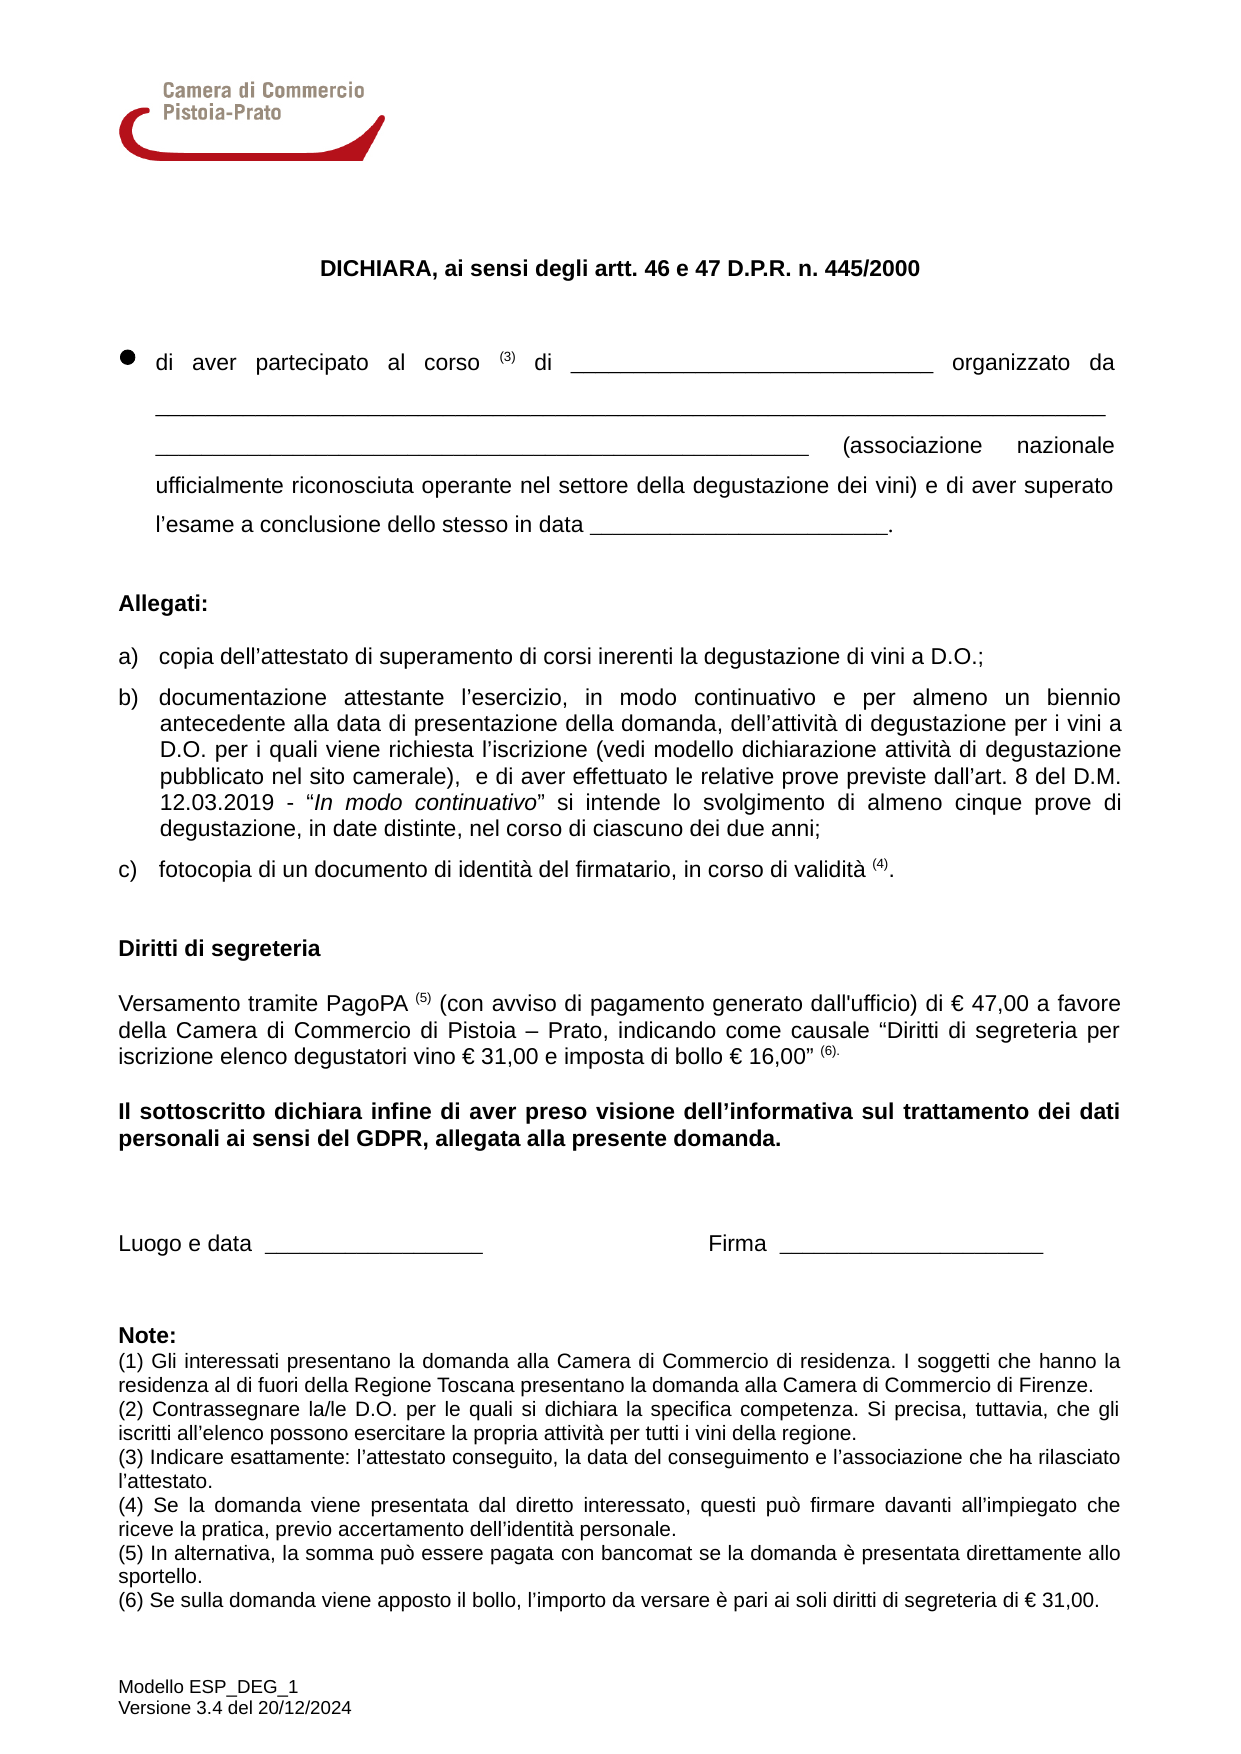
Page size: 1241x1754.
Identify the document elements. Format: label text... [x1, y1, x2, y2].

text Allegati: [118, 590, 1122, 617]
text (3) Indicare esattamente: l’attestato conseguito, la data del conseguimento e l’associazione che ha rilasciato l’attestato. [118, 1444, 1122, 1492]
text (2) Contrassegnare la/le D.O. per le quali si dichiara la specifica competenza. Si precisa, tuttavia, che gli iscritti all’elenco possono esercitare la propria attività per tutti i vini della regione. [118, 1397, 1122, 1444]
text (5) In alternativa, la somma può essere pagata con bancomat se la domanda è presentata direttamente allo sportello. [118, 1540, 1122, 1588]
table_header di aver partecipato al corso (3) di _____________________________ organizzato da ____________________________________________________________________________ _________________________________________________________ (associazione nazionale ufficialmente riconosciuta operante nel settore della degustazione dei vini) e di aver superato l’esame a conclusione dello stesso in data __________________________. [148, 335, 1122, 537]
text Diritti di segreteria [118, 935, 1122, 962]
picture [119, 76, 385, 161]
table_header  [111, 335, 148, 537]
text Il sottoscritto dichiara infine di aver preso visione dell’informativa sul trattamento dei dati personali ai sensi del GDPR, allegata alla presente domanda. [118, 1098, 1122, 1151]
text Note: [118, 1322, 1122, 1349]
list documentazione attestante l’esercizio, in modo continuativo e per almeno un biennio antecedente alla data di presentazione della domanda, dell’attività di degustazione per i vini a D.O. per i quali viene richiesta l’iscrizione (vedi modello dichiarazione attività di degustazione pubblicato nel sito camerale), e di aver effettuato le relative prove previste dall’art. 8 del D.M. 12.03.2019 - “In modo continuativo” si intende lo svolgimento di almeno cinque prove di degustazione, in date distinte, nel corso di ciascuno dei due anni; [118, 684, 1122, 842]
subtitle DICHIARA, ai sensi degli artt. 46 e 47 D.P.R. n. 445/2000 [118, 255, 1122, 282]
list copia dell’attestato di superamento di corsi inerenti la degustazione di vini a D.O.; [118, 643, 1122, 669]
text (4) Se la domanda viene presentata dal diretto interessato, questi può firmare davanti all’impiegato che riceve la pratica, previo accertamento dell’identità personale. [118, 1492, 1122, 1540]
text (6) Se sulla domanda viene apposto il bollo, l’importo da versare è pari ai soli diritti di segreteria di € 31,00. [118, 1588, 1122, 1612]
text (1) Gli interessati presentano la domanda alla Camera di Commercio di residenza. I soggetti che hanno la residenza al di fuori della Regione Toscana presentano la domanda alla Camera di Commercio di Firenze. [118, 1349, 1122, 1397]
list fotocopia di un documento di identità del firmatario, in corso di validità (4). [118, 856, 1122, 882]
text Versamento tramite PagoPA (5) (con avviso di pagamento generato dall'ufficio) di € 47,00 a favore della Camera di Commercio di Pistoia – Prato, indicando come causale “Diritti di segreteria per iscrizione elenco degustatori vino € 31,00 e imposta di bollo € 16,00” (6). [118, 990, 1122, 1069]
text Luogo e data ___________________ Firma _______________________ [118, 1230, 1122, 1256]
